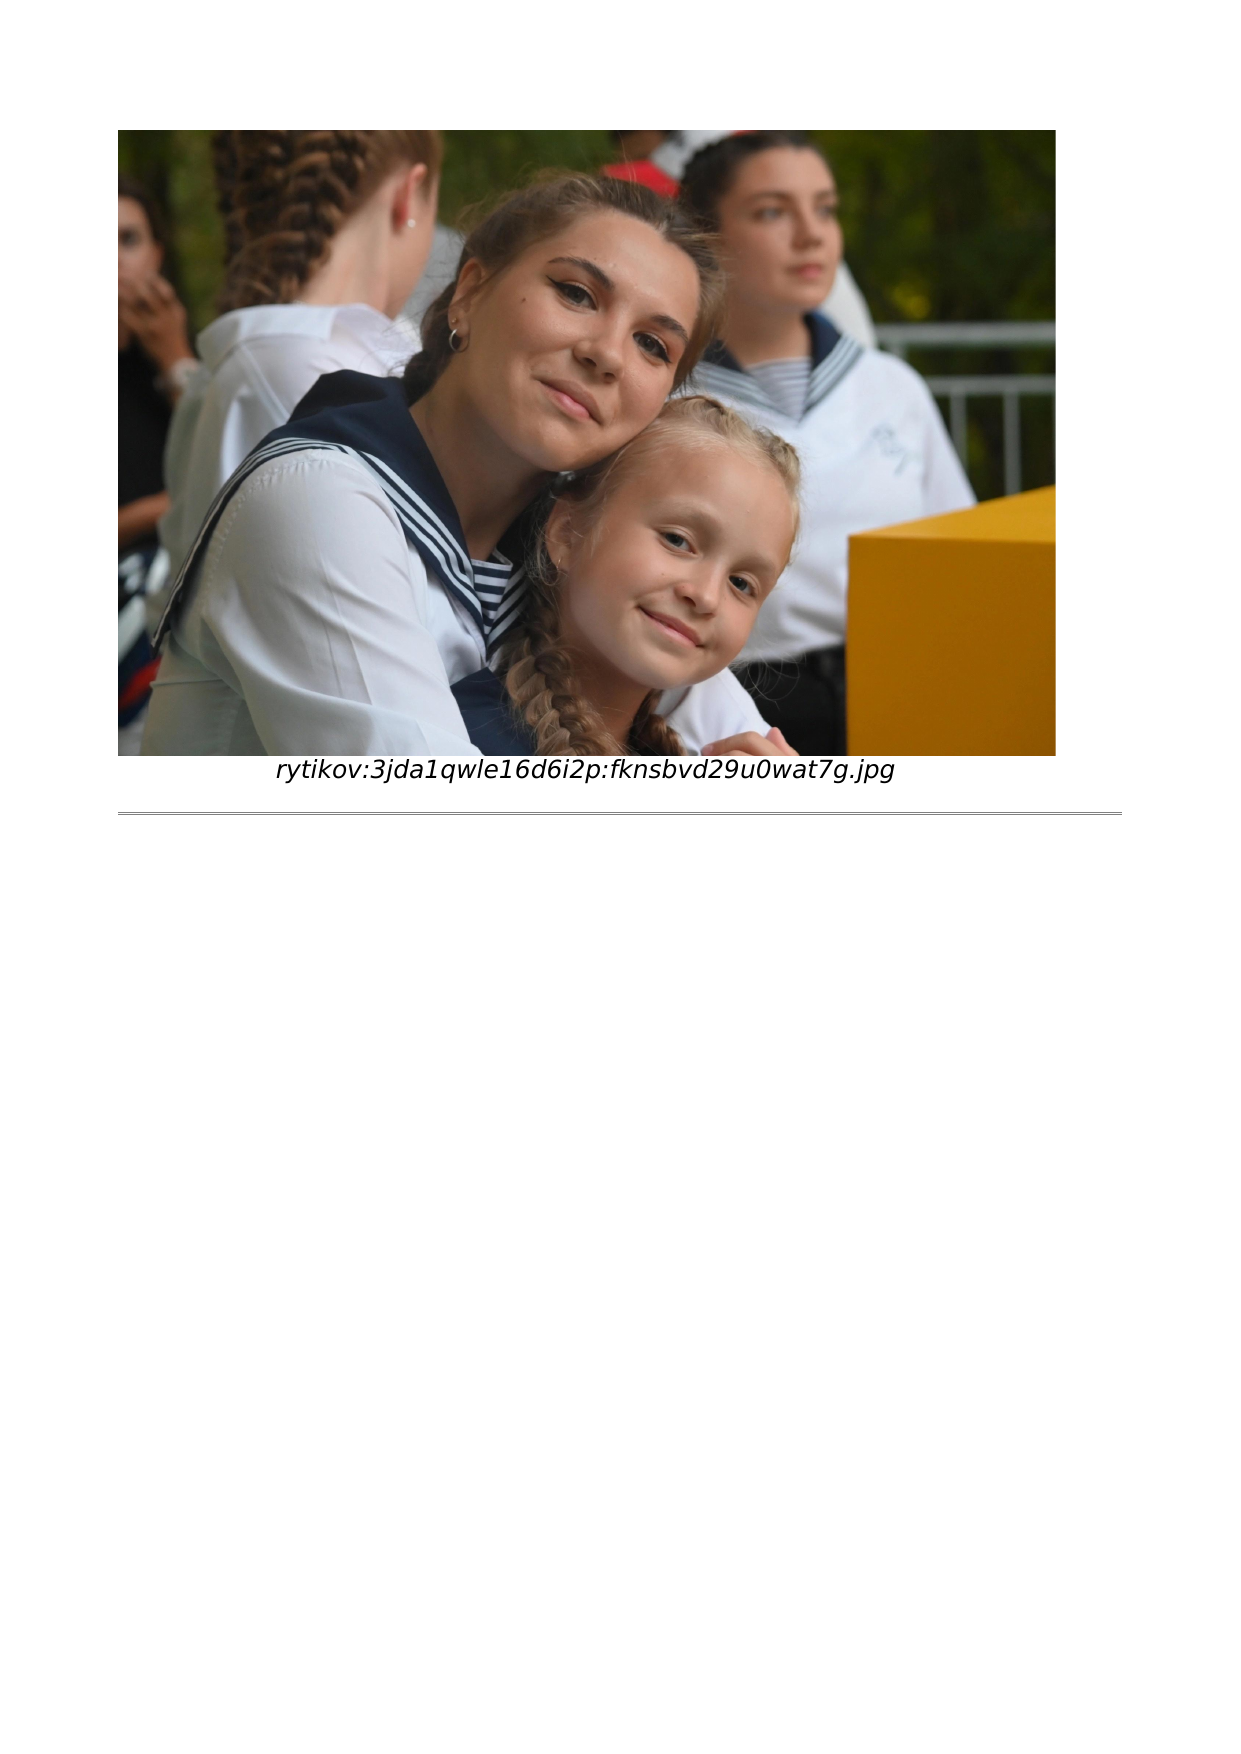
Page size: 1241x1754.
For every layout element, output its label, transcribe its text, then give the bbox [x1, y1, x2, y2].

text rytikov:3jda1qwle16d6i2p:fknsbvd29u0wat7g.jpg [118, 756, 1056, 785]
picture [118, 130, 1056, 756]
